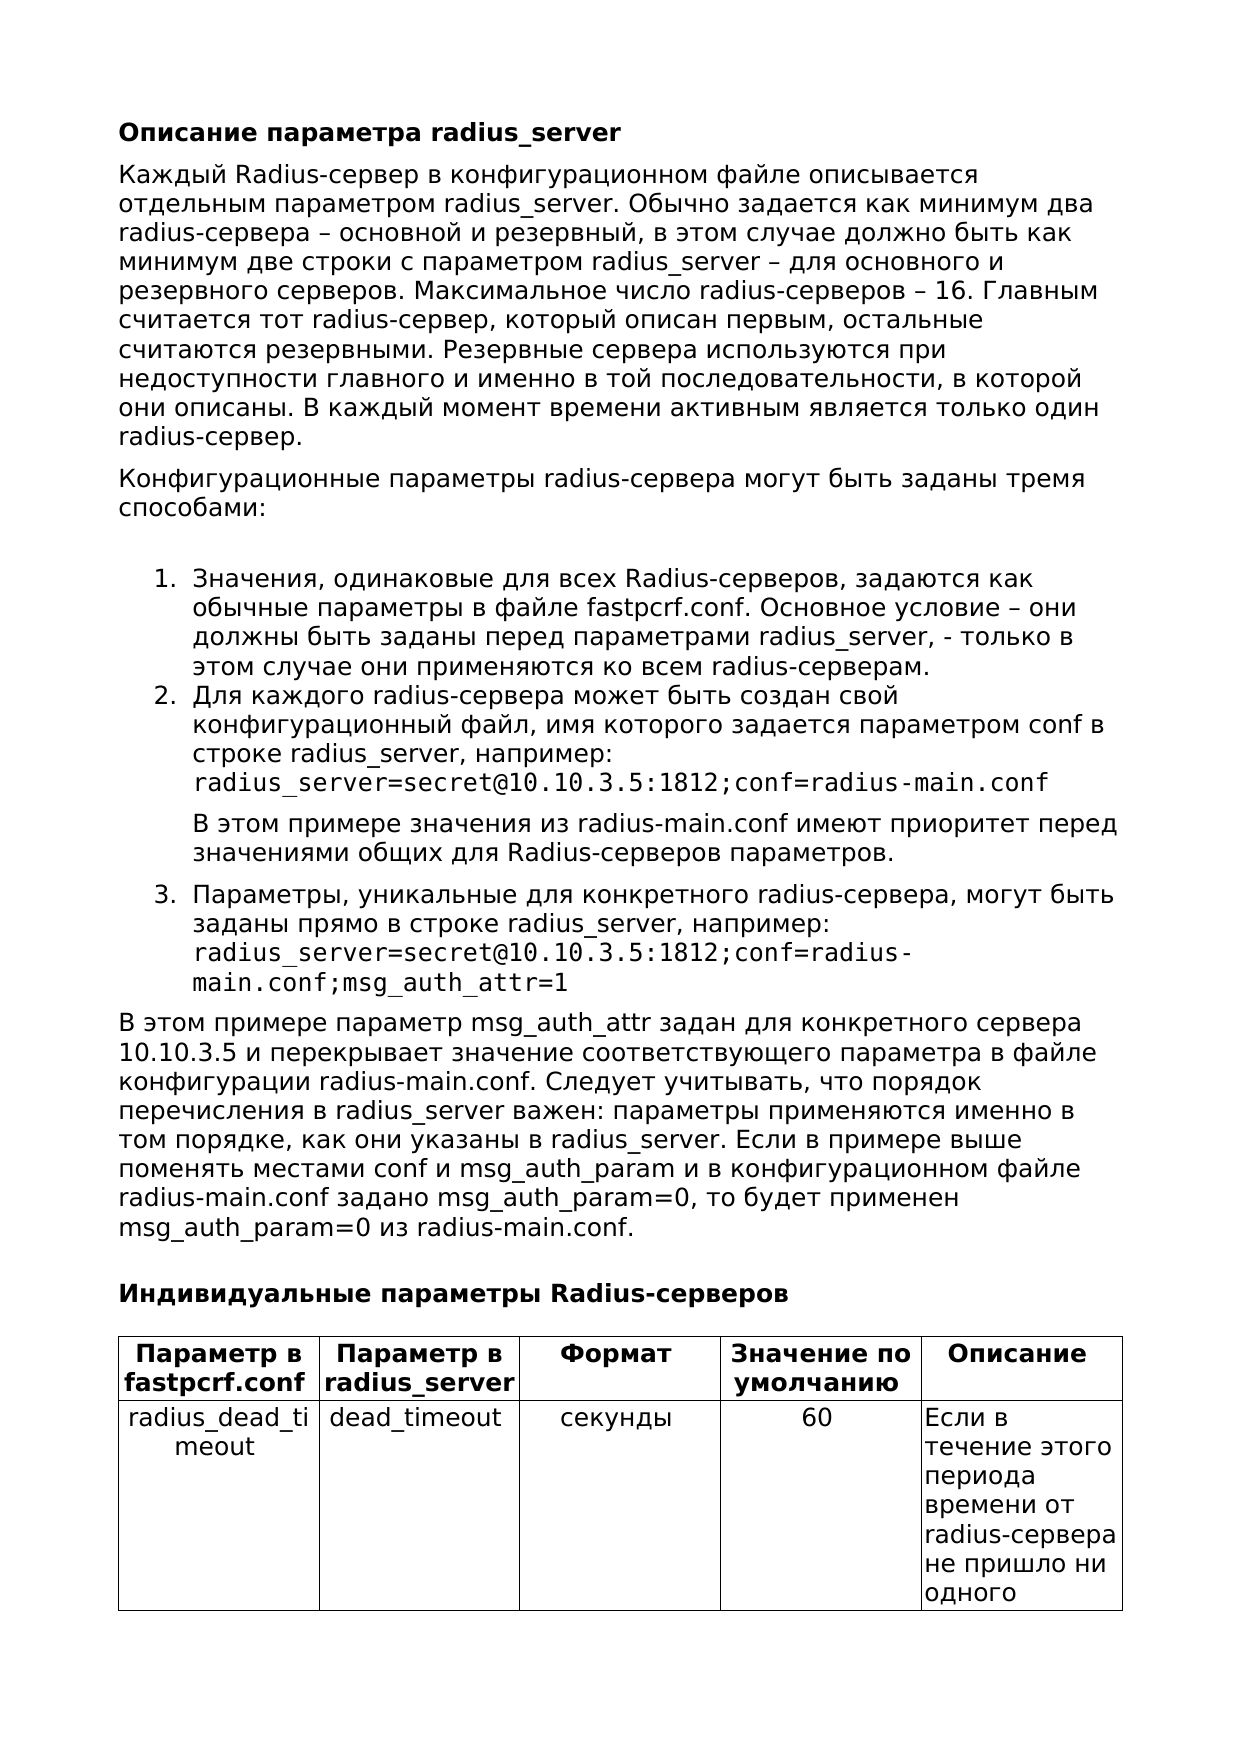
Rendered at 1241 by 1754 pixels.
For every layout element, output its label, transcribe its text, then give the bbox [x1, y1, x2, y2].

list В этом примере значения из radius-main.conf имеют приоритет перед значениями общих для Radius-серверов параметров. [177, 809, 1122, 868]
text Каждый Radius-сервер в конфигурационном файле описывается отдельным параметром radius_server. Обычно задается как минимум два radius-сервера – основной и резервный, в этом случае должно быть как минимум две строки с параметром radius_server – для основного и резервного серверов. Максимальное число radius-серверов – 16. Главным считается тот radius-сервер, который описан первым, остальные считаются резервными. Резервные сервера используются при недоступности главного и именно в той последовательности, в которой они описаны. В каждый момент времени активным является только один radius-сервер. [118, 160, 1122, 451]
table_cell 60 [721, 1401, 921, 1610]
table_header Формат [520, 1337, 720, 1400]
table_header Значение по умолчанию [721, 1337, 921, 1400]
table_cell dead_timeout [320, 1401, 519, 1610]
table_header Описание [922, 1337, 1122, 1400]
list radius_server=secret@10.10.3.5:1812;conf=radius-main.conf [177, 768, 1122, 798]
subtitle Индивидуальные параметры Radius-серверов [118, 1279, 1122, 1309]
table_header Параметр в fastpcrf.conf [119, 1337, 319, 1400]
list Для каждого radius-сервера может быть создан свой конфигурационный файл, имя которого задается параметром conf в строке radius_server, например: [177, 681, 1122, 768]
text Конфигурационные параметры radius-сервера могут быть заданы тремя способами: [118, 464, 1122, 522]
subtitle Описание параметра radius_server [118, 118, 1122, 147]
text В этом примере параметр msg_auth_attr задан для конкретного сервера 10.10.3.5 и перекрывает значение соответствующего параметра в файле конфигурации radius-main.conf. Следует учитывать, что порядок перечисления в radius_server важен: параметры применяются именно в том порядке, как они указаны в radius_server. Если в примере выше поменять местами conf и msg_auth_param и в конфигурационном файле radius-main.conf задано msg_auth_param=0, то будет применен msg_auth_param=0 из radius-main.conf. [118, 1009, 1122, 1242]
table_cell Если в течение этого периода времени от radius-сервера не пришло ни одного [922, 1401, 1122, 1610]
table_header Параметр в radius_server [320, 1337, 519, 1400]
list radius_server=secret@10.10.3.5:1812;conf=radius-main.conf;msg_auth_attr=1 [177, 938, 1122, 997]
list Параметры, уникальные для конкретного radius-сервера, могут быть заданы прямо в строке radius_server, например: [177, 880, 1122, 938]
list Значения, одинаковые для всех Radius-серверов, задаются как обычные параметры в файле fastpcrf.conf. Основное условие – они должны быть заданы перед параметрами radius_server, - только в этом случае они применяются ко всем radius-серверам. [177, 564, 1122, 681]
table_cell секунды [520, 1401, 720, 1610]
table_cell radius_dead_timeout [119, 1401, 319, 1610]
